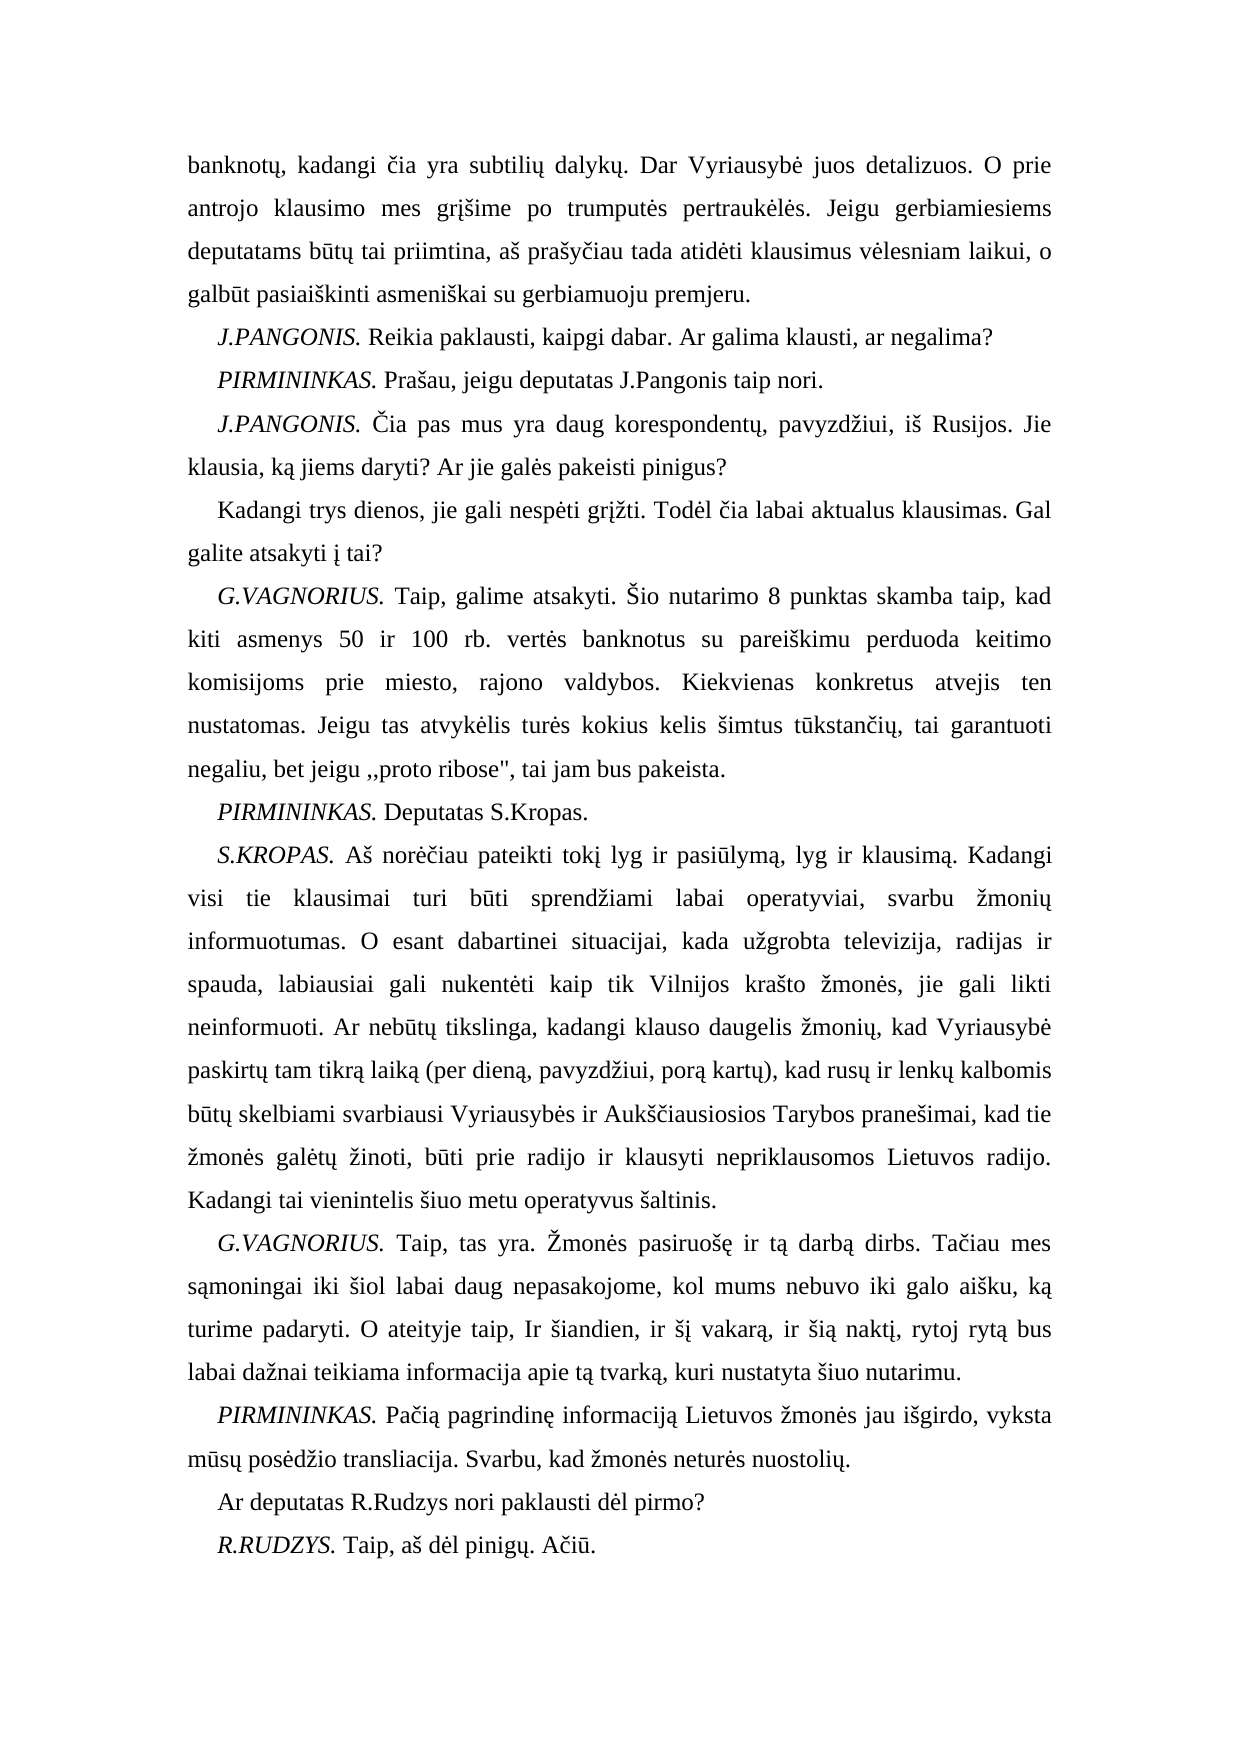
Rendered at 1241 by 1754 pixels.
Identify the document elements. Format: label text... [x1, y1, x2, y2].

text PIRMININKAS. Pačią pagrindinę informaciją Lietuvos žmonės jau išgirdo, vyksta mūsų posėdžio transliacija. Svarbu, kad žmonės neturės nuostolių. [187, 1401, 1053, 1472]
text Ar deputatas R.Rudzys nori paklausti dėl pirmo? [187, 1487, 1053, 1516]
text PIRMININKAS. Prašau, jeigu deputatas J.Pangonis taip nori. [187, 366, 1053, 394]
text S.KROPAS. Aš norėčiau pateikti tokį lyg ir pasiūlymą, lyg ir klausimą. Kadangi visi tie klausimai turi būti sprendžiami labai operatyviai, svarbu žmonių informuotumas. O esant dabartinei situacijai, kada užgrobta televizija, radijas ir spauda, labiausiai gali nukentėti kaip tik Vilnijos krašto žmonės, jie gali likti neinformuoti. Ar nebūtų tikslinga, kadangi klauso daugelis žmonių, kad Vyriausybė paskirtų tam tikrą laiką (per dieną, pavyzdžiui, porą kartų), kad rusų ir lenkų kalbomis būtų skelbiami svarbiausi Vyriausybės ir Aukščiausiosios Tarybos pranešimai, kad tie žmonės galėtų žinoti, būti prie radijo ir klausyti nepriklausomos Lietuvos radijo. Kadangi tai vienintelis šiuo metu operatyvus šaltinis. [187, 840, 1053, 1214]
text G.VAGNORIUS. Taip, tas yra. Žmonės pasiruošę ir tą darbą dirbs. Tačiau mes sąmoningai iki šiol labai daug nepasakojome, kol mums nebuvo iki galo aišku, ką turime padaryti. O ateityje taip, Ir šiandien, ir šį vakarą, ir šią naktį, rytoj rytą bus labai dažnai teikiama informacija apie tą tvarką, kuri nustatyta šiuo nutarimu. [187, 1228, 1053, 1386]
text banknotų, kadangi čia yra subtilių dalykų. Dar Vyriausybė juos detalizuos. O prie antrojo klausimo mes grįšime po trumputės pertraukėlės. Jeigu gerbiamiesiems deputatams būtų tai priimtina, aš prašyčiau tada atidėti klausimus vėlesniam laikui, o galbūt pasiaiškinti asmeniškai su gerbiamuoju premjeru. [187, 150, 1053, 308]
text J.PANGONIS. Reikia paklausti, kaipgi dabar. Ar galima klausti, ar negalima? [187, 322, 1053, 351]
text PIRMININKAS. Deputatas S.Kropas. [187, 797, 1053, 826]
text J.PANGONIS. Čia pas mus yra daug korespondentų, pavyzdžiui, iš Rusijos. Jie klausia, ką jiems daryti? Ar jie galės pakeisti pinigus? [187, 409, 1053, 481]
text Kadangi trys dienos, jie gali nespėti grįžti. Todėl čia labai aktualus klausimas. Gal galite atsakyti į tai? [187, 495, 1053, 567]
text R.RUDZYS. Taip, aš dėl pinigų. Ačiū. [187, 1530, 1053, 1559]
text G.VAGNORIUS. Taip, galime atsakyti. Šio nutarimo 8 punktas skamba taip, kad kiti asmenys 50 ir 100 rb. vertės banknotus su pareiškimu perduoda keitimo komisijoms prie miesto, rajono valdybos. Kiekvienas konkretus atvejis ten nustatomas. Jeigu tas atvykėlis turės kokius kelis šimtus tūkstančių, tai garantuoti negaliu, bet jeigu ,,proto ribose", tai jam bus pakeista. [187, 581, 1053, 782]
